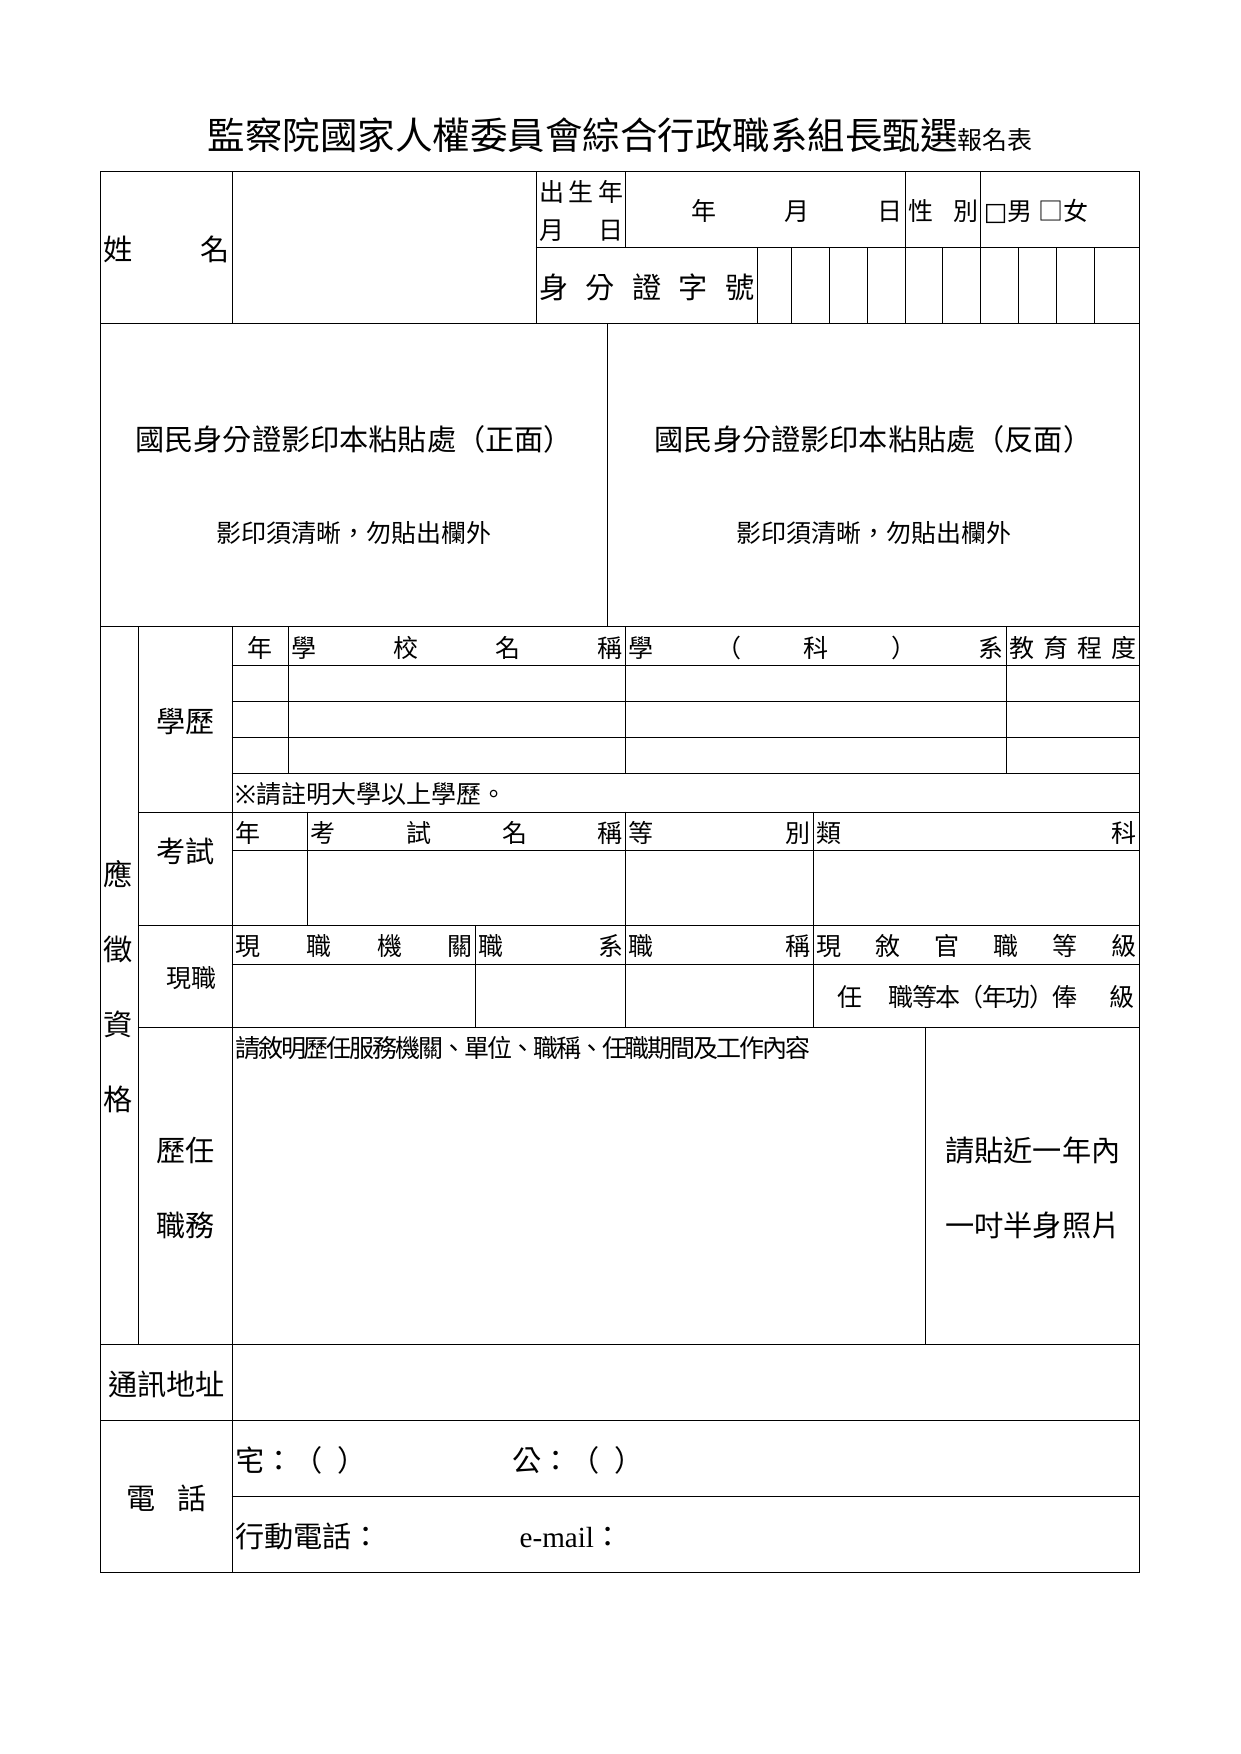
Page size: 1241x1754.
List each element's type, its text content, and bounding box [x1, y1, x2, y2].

table_cell [1007, 738, 1139, 773]
table_cell [1019, 248, 1056, 323]
table_cell [1007, 666, 1139, 701]
table_cell [626, 666, 1006, 701]
table_cell [943, 248, 980, 323]
table_cell [906, 248, 942, 323]
table_cell 學歷 [139, 627, 232, 812]
table_cell [233, 1345, 1139, 1420]
table_cell [233, 965, 475, 1027]
table_cell [981, 248, 1018, 323]
table_cell [233, 738, 288, 773]
table_cell 職稱 [626, 926, 813, 964]
table_cell 職系 [476, 926, 625, 964]
table_cell 等別 [626, 813, 813, 850]
table_cell 考試 [139, 813, 232, 925]
table_cell [308, 851, 625, 925]
table_cell 國民身分證影印本粘貼處（反面） 影印須清晰，勿貼出欄外 [608, 324, 1139, 626]
table_cell 任 職等本（年功）俸 級 [814, 965, 1139, 1027]
table_cell 年 [233, 813, 307, 850]
table_cell 應徵資格 [101, 627, 138, 1344]
text 監察院國家人權委員會綜合行政職系組長甄選報名表 [148, 96, 1092, 171]
table_cell [233, 851, 307, 925]
table_cell 年 [233, 627, 288, 665]
table_cell 歷任 職務 [139, 1028, 232, 1344]
table_cell 現職 [139, 926, 232, 1027]
table_cell 宅：（ ） 公：（ ） [233, 1421, 1139, 1496]
table_cell ※請註明大學以上學歷。 [233, 774, 1139, 812]
table_cell 類科 [814, 813, 1139, 850]
table_cell [814, 851, 1139, 925]
table_cell 請貼近一年內 一吋半身照片 [926, 1028, 1139, 1344]
table_header [233, 172, 536, 323]
table_cell [868, 248, 905, 323]
table_cell 現敘官職等級 [814, 926, 1139, 964]
table_cell 通訊地址 [101, 1345, 232, 1420]
table_header 性別 [906, 172, 980, 247]
table_cell [289, 702, 625, 737]
table_cell [1095, 248, 1139, 323]
table_cell [476, 965, 625, 1027]
table_cell [626, 851, 813, 925]
table_cell 行動電話： e-mail： [233, 1497, 1139, 1572]
table_cell 電 話 [101, 1421, 232, 1572]
table_header 姓名 [101, 172, 232, 323]
table_cell [758, 248, 791, 323]
table_cell [289, 666, 625, 701]
table_cell 學校名稱 [289, 627, 625, 665]
table_header □男 □女 [981, 172, 1139, 247]
table_cell [626, 738, 1006, 773]
table_cell 國民身分證影印本粘貼處（正面） 影印須清晰，勿貼出欄外 [101, 324, 607, 626]
table_cell 教育程度 [1007, 627, 1139, 665]
table_cell [626, 702, 1006, 737]
table_cell 現職機關 [233, 926, 475, 964]
table_header 年 月 日 [626, 172, 905, 247]
table_cell [289, 738, 625, 773]
table_cell 學（科）系 [626, 627, 1006, 665]
table_cell [1057, 248, 1094, 323]
table_cell 考試名稱 [308, 813, 625, 850]
table_cell 請敘明歷任服務機關、單位、職稱、任職期間及工作內容 [233, 1028, 925, 1344]
table_cell [830, 248, 867, 323]
table_cell 身分證字號 [537, 248, 757, 323]
table_cell [1007, 702, 1139, 737]
table_cell [792, 248, 829, 323]
table_header 出生年月日 [537, 172, 625, 247]
table_cell [233, 666, 288, 701]
table_cell [626, 965, 813, 1027]
table_cell [233, 702, 288, 737]
